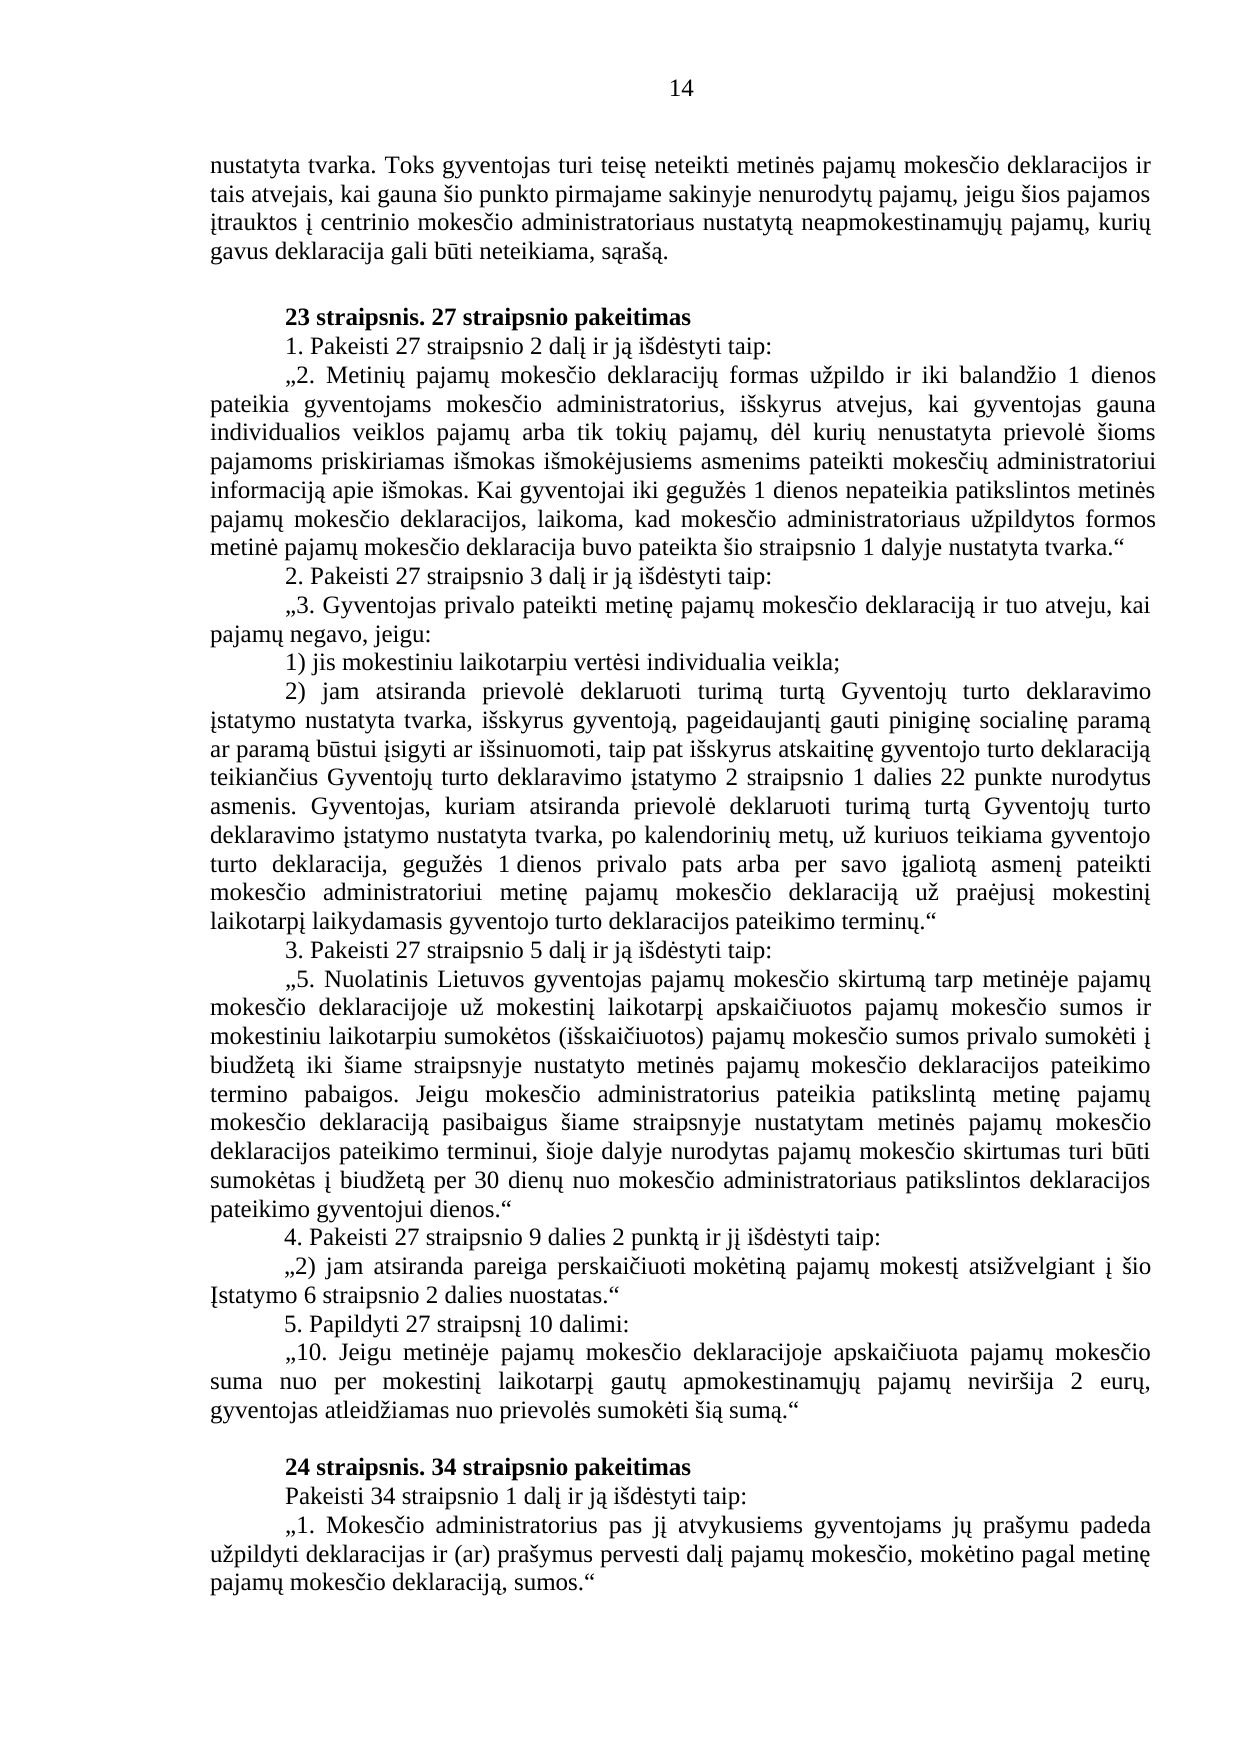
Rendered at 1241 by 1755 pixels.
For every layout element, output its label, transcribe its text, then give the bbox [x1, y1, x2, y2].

text 3. Pakeisti 27 straipsnio 5 dalį ir ją išdėstyti taip: [285, 935, 1152, 964]
text 1. Pakeisti 27 straipsnio 2 dalį ir ją išdėstyti taip: [210, 331, 1152, 360]
text 1) jis mokestiniu laikotarpiu vertėsi individualia veikla; [210, 647, 1152, 676]
text „5. Nuolatinis Lietuvos gyventojas pajamų mokesčio skirtumą tarp metinėje pajamų mokesčio deklaracijoje už mokestinį laikotarpį apskaičiuotos pajamų mokesčio sumos ir mokestiniu laikotarpiu sumokėtos (išskaičiuotos) pajamų mokesčio sumos privalo sumokėti į biudžetą iki šiame straipsnyje nustatyto metinės pajamų mokesčio deklaracijos pateikimo termino pabaigos. Jeigu mokesčio administratorius pateikia patikslintą metinę pajamų mokesčio deklaraciją pasibaigus šiame straipsnyje nustatytam metinės pajamų mokesčio deklaracijos pateikimo terminui, šioje dalyje nurodytas pajamų mokesčio skirtumas turi būti sumokėtas į biudžetą per 30 dienų nuo mokesčio administratoriaus patikslintos deklaracijos pateikimo gyventojui dienos.“ [210, 964, 1152, 1222]
text 2) jam atsiranda prievolė deklaruoti turimą turtą Gyventojų turto deklaravimo įstatymo nustatyta tvarka, išskyrus gyventoją, pageidaujantį gauti piniginę socialinę paramą ar paramą būstui įsigyti ar išsinuomoti, taip pat išskyrus atskaitinę gyventojo turto deklaraciją teikiančius Gyventojų turto deklaravimo įstatymo 2 straipsnio 1 dalies 22 punkte nurodytus asmenis. Gyventojas, kuriam atsiranda prievolė deklaruoti turimą turtą Gyventojų turto deklaravimo įstatymo nustatyta tvarka, po kalendorinių metų, už kuriuos teikiama gyventojo turto deklaracija, gegužės 1 dienos privalo pats arba per savo įgaliotą asmenį pateikti mokesčio administratoriui metinę pajamų mokesčio deklaraciją už praėjusį mokestinį laikotarpį laikydamasis gyventojo turto deklaracijos pateikimo terminų.“ [210, 676, 1152, 935]
text 4. Pakeisti 27 straipsnio 9 dalies 2 punktą ir jį išdėstyti taip: [210, 1222, 1152, 1251]
text nustatyta tvarka. Toks gyventojas turi teisę neteikti metinės pajamų mokesčio deklaracijos ir tais atvejais, kai gauna šio punkto pirmajame sakinyje nenurodytų pajamų, jeigu šios pajamos įtrauktos į centrinio mokesčio administratoriaus nustatytą neapmokestinamųjų pajamų, kurių gavus deklaracija gali būti neteikiama, sąrašą. [210, 150, 1152, 265]
text „3. Gyventojas privalo pateikti metinę pajamų mokesčio deklaraciją ir tuo atveju, kai pajamų negavo, jeigu: [210, 590, 1152, 647]
text „10. Jeigu metinėje pajamų mokesčio deklaracijoje apskaičiuota pajamų mokesčio suma nuo per mokestinį laikotarpį gautų apmokestinamųjų pajamų neviršija 2 eurų, gyventojas atleidžiamas nuo prievolės sumokėti šią sumą.“ [210, 1337, 1152, 1424]
text 24 straipsnis. 34 straipsnio pakeitimas [210, 1452, 1152, 1481]
text „1. Mokesčio administratorius pas jį atvykusiems gyventojams jų prašymu padeda užpildyti deklaracijas ir (ar) prašymus pervesti dalį pajamų mokesčio, mokėtino pagal metinę pajamų mokesčio deklaraciją, sumos.“ [210, 1510, 1152, 1596]
text „2. Metinių pajamų mokesčio deklaracijų formas užpildo ir iki balandžio 1 dienos pateikia gyventojams mokesčio administratorius, išskyrus atvejus, kai gyventojas gauna individualios veiklos pajamų arba tik tokių pajamų, dėl kurių nenustatyta prievolė šioms pajamoms priskiriamas išmokas išmokėjusiems asmenims pateikti mokesčių administratoriui informaciją apie išmokas. Kai gyventojai iki gegužės 1 dienos nepateikia patikslintos metinės pajamų mokesčio deklaracijos, laikoma, kad mokesčio administratoriaus užpildytos formos metinė pajamų mokesčio deklaracija buvo pateikta šio straipsnio 1 dalyje nustatyta tvarka.“ [210, 360, 1157, 561]
text 2. Pakeisti 27 straipsnio 3 dalį ir ją išdėstyti taip: [210, 561, 1152, 590]
text 5. Papildyti 27 straipsnį 10 dalimi: [284, 1309, 1152, 1337]
text 23 straipsnis. 27 straipsnio pakeitimas [210, 302, 1152, 331]
text „2) jam atsiranda pareiga perskaičiuoti mokėtiną pajamų mokestį atsižvelgiant į šio Įstatymo 6 straipsnio 2 dalies nuostatas.“ [210, 1251, 1152, 1309]
text Pakeisti 34 straipsnio 1 dalį ir ją išdėstyti taip: [210, 1481, 1152, 1510]
